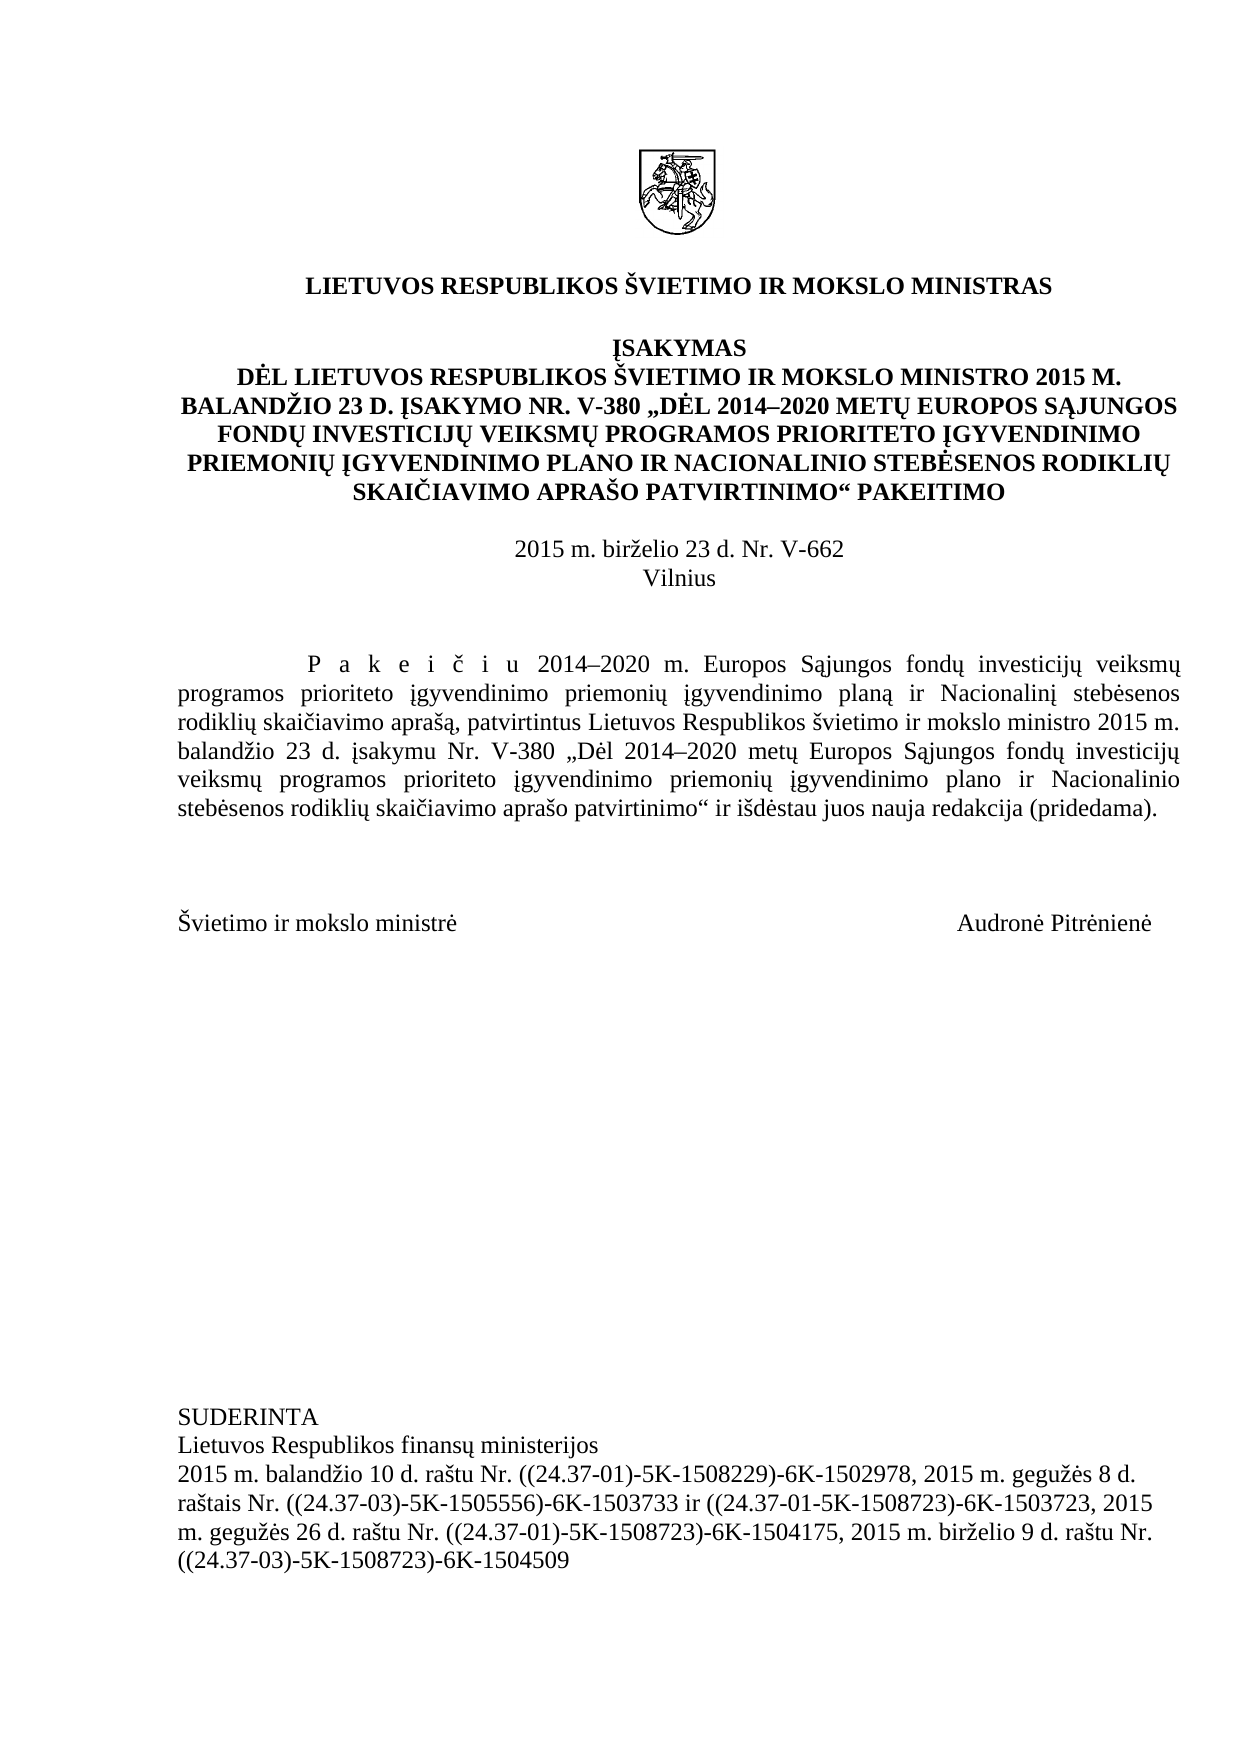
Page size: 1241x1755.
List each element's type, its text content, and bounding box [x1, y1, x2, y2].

text ĮSAKYMAS [177, 333, 1181, 362]
text 2015 m. birželio 23 d. Nr. V-662 [177, 534, 1181, 563]
text Švietimo ir mokslo ministrė Audronė Pitrėnienė [177, 908, 1181, 937]
text DĖL LIETUVOS RESPUBLIKOS ŠVIETIMO IR MOKSLO MINISTRO 2015 M. BALANDŽIO 23 D. ĮSAKYMO NR. V-380 „DĖL 2014–2020 METŲ EUROPOS SĄJUNGOS FONDŲ INVESTICIJŲ VEIKSMŲ PROGRAMOS PRIORITETO ĮGYVENDINIMO PRIEMONIŲ ĮGYVENDINIMO PLANO IR NACIONALINIO STEBĖSENOS RODIKLIŲ SKAIČIAVIMO APRAŠO PATVIRTINIMO“ PAKEITIMO [177, 362, 1181, 506]
text LIETUVOS RESPUBLIKOS ŠVIETIMO IR MOKSLO MINISTRAS [177, 271, 1181, 300]
text P a k e i č i u 2014–2020 m. Europos Sąjungos fondų investicijų veiksmų programos prioriteto įgyvendinimo priemonių įgyvendinimo planą ir Nacionalinį stebėsenos rodiklių skaičiavimo aprašą, patvirtintus Lietuvos Respublikos švietimo ir mokslo ministro 2015 m. balandžio 23 d. įsakymu Nr. V-380 „Dėl 2014–2020 metų Europos Sąjungos fondų investicijų veiksmų programos prioriteto įgyvendinimo priemonių įgyvendinimo plano ir Nacionalinio stebėsenos rodiklių skaičiavimo aprašo patvirtinimo“ ir išdėstau juos nauja redakcija (pridedama). [177, 649, 1181, 822]
text 2015 m. balandžio 10 d. raštu Nr. ((24.37-01)-5K-1508229)-6K-1502978, 2015 m. gegužės 8 d. raštais Nr. ((24.37-03)-5K-1505556)-6K-1503733 ir ((24.37-01-5K-1508723)-6K-1503723, 2015 m. gegužės 26 d. raštu Nr. ((24.37-01)-5K-1508723)-6K-1504175, 2015 m. birželio 9 d. raštu Nr. ((24.37-03)-5K-1508723)-6K-1504509 [177, 1459, 1181, 1574]
text Lietuvos Respublikos finansų ministerijos [177, 1431, 1181, 1459]
text Vilnius [177, 563, 1181, 592]
text SUDERINTA [177, 1402, 1181, 1431]
